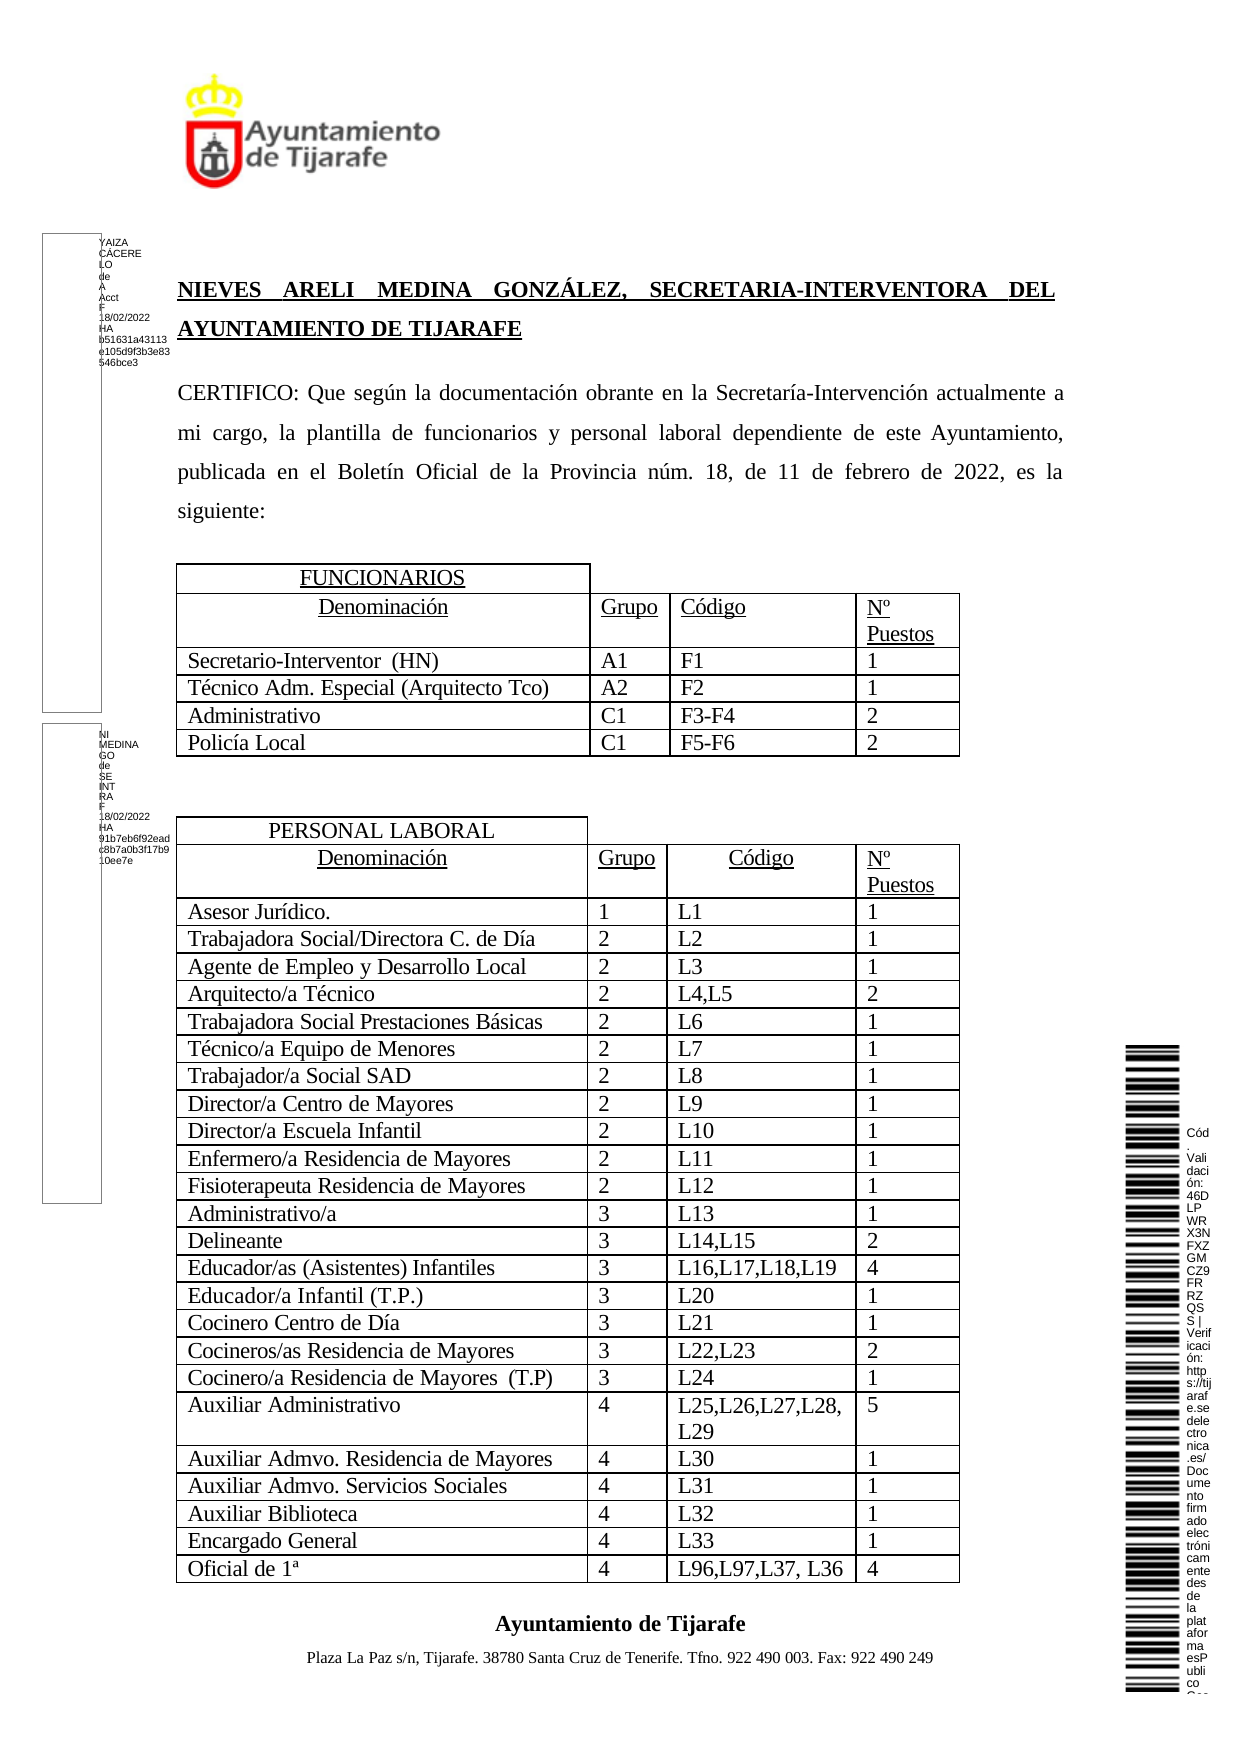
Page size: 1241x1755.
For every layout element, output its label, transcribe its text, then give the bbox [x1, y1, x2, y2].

table_cell L30 [668, 1446, 855, 1472]
table_cell Grupo [588, 845, 666, 897]
table_cell 2 [588, 954, 666, 979]
table_cell 3 [588, 1338, 666, 1363]
table_cell Código [668, 845, 855, 897]
table_cell Enfermero/a Residencia de Mayores [177, 1146, 587, 1171]
table_cell 2 [857, 981, 959, 1007]
table_cell A2 [591, 676, 669, 701]
table_cell 2 [588, 1146, 666, 1171]
table_cell 1 [857, 1063, 959, 1089]
table_cell 1 [857, 1118, 959, 1144]
table_cell 2 [857, 1228, 959, 1254]
table_cell Arquitecto/a Técnico [177, 981, 587, 1007]
table_cell 1 [588, 899, 666, 925]
table_cell L1 [668, 899, 855, 925]
table_cell C1 [591, 703, 669, 729]
table_cell 2 [588, 1091, 666, 1117]
table_cell 1 [857, 1201, 959, 1226]
table_cell Policía Local [177, 730, 589, 755]
table_cell Delineante [177, 1228, 587, 1254]
table_cell Director/a Centro de Mayores [177, 1091, 587, 1117]
table_cell 1 [857, 1310, 959, 1336]
table_cell 2 [588, 1063, 666, 1089]
table_cell L6 [668, 1009, 855, 1034]
table_cell L96,L97,L37, L36 [668, 1556, 855, 1582]
table_cell 3 [588, 1310, 666, 1336]
table_cell Nº Puestos [857, 845, 959, 897]
table_header [588, 816, 959, 843]
text Cód. Validación: 46DLPWRX3NFXZGMCZ9FRRZQSS | Verificación: https://tijarafe.sedelectronica.es/ Documento firmado electrónicamente desde la plataforma esPublico Gestiona | Página 1 de 2 [1186, 1128, 1212, 1694]
table_cell Director/a Escuela Infantil [177, 1118, 587, 1144]
table_cell L16,L17,L18,L19 [668, 1256, 855, 1281]
table_cell Trabajadora Social Prestaciones Básicas [177, 1009, 587, 1034]
table_cell Auxiliar Biblioteca [177, 1501, 587, 1527]
table_cell 1 [857, 899, 959, 925]
table_cell Oficial de 1ª [177, 1556, 587, 1582]
table_cell Denominación [177, 594, 589, 646]
table_cell L7 [668, 1036, 855, 1062]
table_cell 4 [588, 1528, 666, 1554]
table_cell Asesor Jurídico. [177, 899, 587, 925]
table_cell Educador/as (Asistentes) Infantiles [177, 1256, 587, 1281]
table_cell Código [671, 594, 855, 646]
table_cell L32 [668, 1501, 855, 1527]
table_header PERSONAL LABORAL [177, 818, 587, 843]
table_cell 1 [857, 1283, 959, 1309]
table_cell 1 [857, 1173, 959, 1199]
table_cell C1 [591, 730, 669, 755]
table_cell 4 [588, 1501, 666, 1527]
table_cell 2 [588, 1036, 666, 1062]
table_cell 4 [857, 1256, 959, 1281]
table_cell L20 [668, 1283, 855, 1309]
table_cell 1 [857, 1446, 959, 1472]
table_cell L22,L23 [668, 1338, 855, 1363]
table_cell Administrativo [177, 703, 589, 729]
table_cell Encargado General [177, 1528, 587, 1554]
table_cell Cocinero/a Residencia de Mayores (T.P) [177, 1365, 587, 1391]
table_cell Auxiliar Admvo. Residencia de Mayores [177, 1446, 587, 1472]
table_cell L14,L15 [668, 1228, 855, 1254]
table_cell 1 [857, 676, 959, 701]
table_cell 1 [857, 1528, 959, 1554]
table_cell L8 [668, 1063, 855, 1089]
table_cell 3 [588, 1283, 666, 1309]
table_cell Técnico Adm. Especial (Arquitecto Tco) [177, 676, 589, 701]
table_cell Auxiliar Administrativo [177, 1393, 587, 1445]
table_cell 1 [857, 1501, 959, 1527]
table_cell Auxiliar Admvo. Servicios Sociales [177, 1474, 587, 1499]
table_cell F5-F6 [671, 730, 855, 755]
table_cell 4 [857, 1556, 959, 1582]
table_cell 3 [588, 1201, 666, 1226]
table_cell L9 [668, 1091, 855, 1117]
table_cell F2 [671, 676, 855, 701]
table_cell 4 [588, 1446, 666, 1472]
table_cell 1 [857, 1474, 959, 1499]
table_cell 1 [857, 1091, 959, 1117]
table_cell L11 [668, 1146, 855, 1171]
table_cell 2 [588, 1118, 666, 1144]
table_cell L2 [668, 926, 855, 952]
table_cell 3 [588, 1228, 666, 1254]
table_cell A1 [591, 648, 669, 674]
table_cell Grupo [591, 594, 669, 646]
table_cell L10 [668, 1118, 855, 1144]
table_cell L21 [668, 1310, 855, 1336]
table_cell Secretario-Interventor (HN) [177, 648, 589, 674]
table_cell 4 [588, 1474, 666, 1499]
table_cell Trabajador/a Social SAD [177, 1063, 587, 1089]
table_cell 1 [857, 1009, 959, 1034]
table_cell L31 [668, 1474, 855, 1499]
table_cell 1 [857, 926, 959, 952]
table_cell 2 [857, 703, 959, 729]
table_cell 1 [857, 1146, 959, 1171]
table_cell Nº Puestos [857, 594, 959, 646]
table_cell F3-F4 [671, 703, 855, 729]
table_cell 1 [857, 954, 959, 979]
table_cell 3 [588, 1365, 666, 1391]
table_cell 3 [588, 1256, 666, 1281]
table_cell 2 [857, 730, 959, 755]
subtitle [43, 234, 101, 712]
table_cell 4 [588, 1393, 666, 1445]
table_cell Denominación [177, 845, 587, 897]
text [43, 724, 101, 1203]
table_cell Educador/a Infantil (T.P.) [177, 1283, 587, 1309]
table_cell Cocineros/as Residencia de Mayores [177, 1338, 587, 1363]
table_cell L12 [668, 1173, 855, 1199]
table_cell Agente de Empleo y Desarrollo Local [177, 954, 587, 979]
table_cell Cocinero Centro de Día [177, 1310, 587, 1336]
table_cell Trabajadora Social/Directora C. de Día [177, 926, 587, 952]
table_cell 2 [588, 981, 666, 1007]
subtitle NIEVES ARELI MEDINA GONZÁLEZ, SECRETARIA-INTERVENTORA DEL AYUNTAMIENTO DE TIJARAFE [177, 276, 1065, 341]
table_cell 4 [588, 1556, 666, 1582]
text CERTIFICO: Que según la documentación obrante en la Secretaría-Intervención actualmente a mi cargo, la plantilla de funcionarios y personal laboral dependiente de este Ayuntamiento, publicada en el Boletín Oficial de la Provincia núm. 18, de 11 de febrero de 2022, es la siguiente: [177, 379, 1064, 524]
table_cell 2 [588, 1173, 666, 1199]
table_cell 2 [588, 1009, 666, 1034]
table_cell L33 [668, 1528, 855, 1554]
table_cell L25,L26,L27,L28, L29 [668, 1393, 855, 1445]
table_cell Técnico/a Equipo de Menores [177, 1036, 587, 1062]
table_cell Administrativo/a [177, 1201, 587, 1226]
table_header FUNCIONARIOS [177, 565, 589, 593]
table_cell 2 [588, 926, 666, 952]
table_cell L3 [668, 954, 855, 979]
table_header [591, 563, 959, 593]
table_cell L4,L5 [668, 981, 855, 1007]
table_cell L24 [668, 1365, 855, 1391]
table_cell 1 [857, 1036, 959, 1062]
table_cell Fisioterapeuta Residencia de Mayores [177, 1173, 587, 1199]
table_cell 2 [857, 1338, 959, 1363]
table_cell 5 [857, 1393, 959, 1445]
table_cell 1 [857, 648, 959, 674]
table_cell 1 [857, 1365, 959, 1391]
table_cell L13 [668, 1201, 855, 1226]
table_cell F1 [671, 648, 855, 674]
